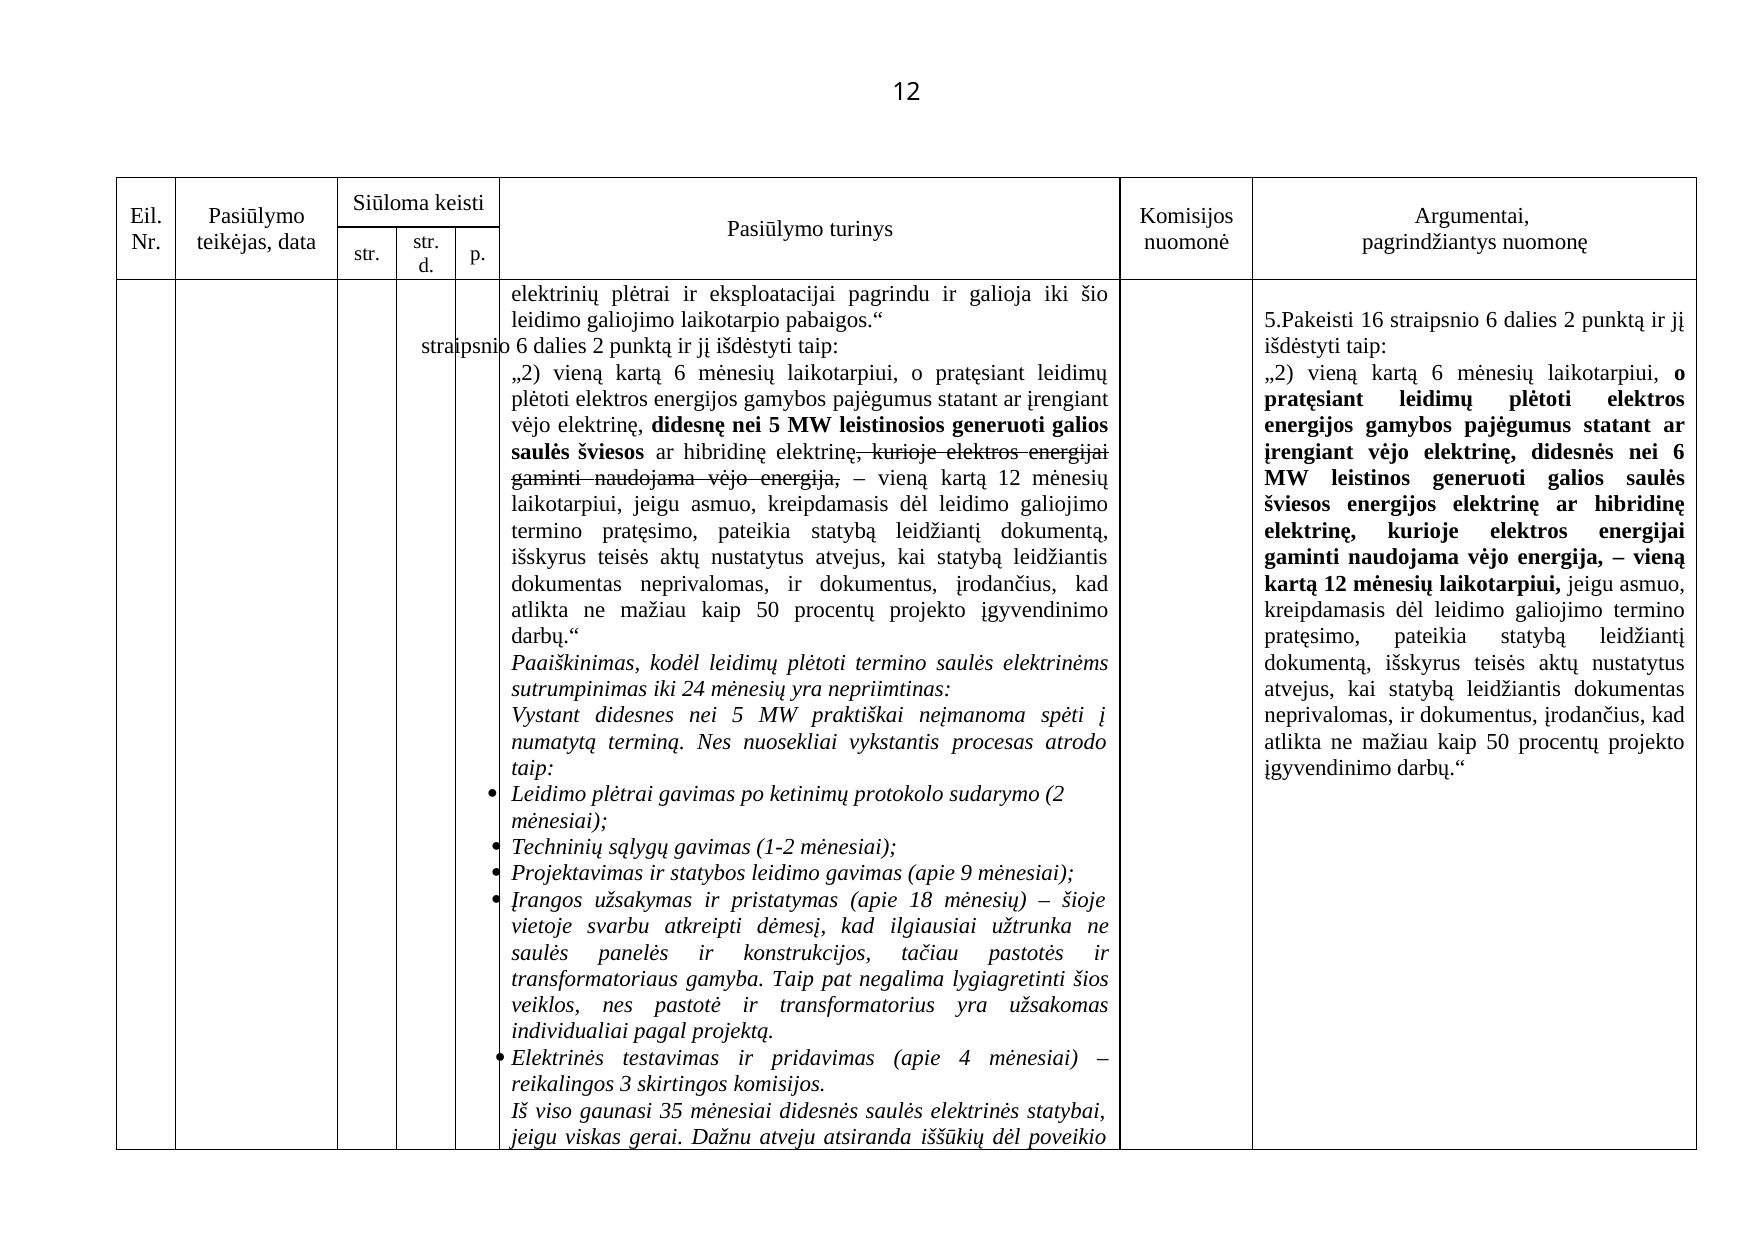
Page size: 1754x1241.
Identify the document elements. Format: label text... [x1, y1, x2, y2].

table_header Komisijos nuomonė [1121, 178, 1252, 279]
table_header Eil. Nr. [117, 178, 175, 279]
table_cell str. [338, 228, 396, 279]
table_cell [117, 280, 175, 1149]
table_cell [1121, 280, 1252, 1149]
table_cell [456, 280, 499, 1149]
table_cell DĖL ENERGETIKOS ĮSTATYMO Nr. VIII – 1881 IR ATSINAUJINAČIŲ IŠTEKLIŲ ENERGETIKOS ĮSTATYMO Nr. XI – 1375 PATAISŲ Šiuo metu Seimui pateiktas Proveržio įstatymų paketas yra labai svarbus efektyviai atsinaujinančios energetikos plėtrai. Nors jame yra daug pataisų, palengvinančių šios energetikos plėtrą, tačiau keletas numatytų nuostatų nėra aiškios ir netgi nėra priimtinos atsinaujinančios energetikos plėtros dalyviams. Lietuvos saulės energetikos asociacija prašo padaryti šiuos įstatymų projektų pakeitimus: Elektros energetikos įstatymo pakeitimo įstatyme: Dėl 4 straipsnio, keičiančio 16 straipsnį Pakeisti 16 straipsnį 4 dalį ir ją išdėstyti taip: „4. Veiklos elektros energetikos sektoriuje leidimai išduodami neterminuotam laikui, išskyrus leidimus plėtoti elektros energijos gamybos ar energijos kaupimo pajėgumus, leidimus tiesti tiesioginę liniją ir leidimus gaminti elektros energiją elektrinėse, įrengtose Lietuvos Respublikos teritorinės jūros ir (ar) Lietuvos Respublikos išskirtinės ekonominės zonos Baltijos jūroje dalyje. Leidimai plėtoti elektros energijos gamybos ar energijos kaupimo pajėgumus, išskyrus leidimus plėtoti elektros energijos gamybos pajėgumus statant ar įrengiant didesnes nei 5 MW leistinos generuoti galios saulės šviesos energijos elektrines, ir tiesti tiesioginę liniją išduodami 36 mėnesių laikotarpiui. Leidimai plėtoti elektros energijos gamybos pajėgumus statant ar įrengiant mažesnės nei 5 MW leistinos generuoti galios saulės šviesos energijos elektrines išduodami 24 mėnesių laikotarpiui. Leidimai gaminti elektros energiją elektrinėse, įrengtose Lietuvos Respublikos teritorinės jūros ir (ar) Lietuvos Respublikos išskirtinės ekonominės zonos Baltijos jūroje dalyje išduodami Atsinaujinančių išteklių energetikos įstatymo 22 straipsnyje nustatyta tvarka išduoto ir galiojančio leidimo naudoti Lietuvos Respublikos teritorinės jūros ir (ar) Lietuvos Respublikos išskirtinės ekonominės zonos Baltijos jūroje dalį atsinaujinančius energijos išteklius naudojančių elektrinių plėtrai ir eksploatacijai pagrindu ir galioja iki šio leidimo galiojimo laikotarpio pabaigos.“ 5. Pakeisti 16 straipsnio 6 dalies 2 punktą ir jį išdėstyti taip: „2) vieną kartą 6 mėnesių laikotarpiui, o pratęsiant leidimų plėtoti elektros energijos gamybos pajėgumus statant ar įrengiant vėjo elektrinę, didesnę nei 5 MW leistinosios generuoti galios saulės šviesos ar hibridinę elektrinę, kurioje elektros energijai gaminti naudojama vėjo energija, – vieną kartą 12 mėnesių laikotarpiui, jeigu asmuo, kreipdamasis dėl leidimo galiojimo termino pratęsimo, pateikia statybą leidžiantį dokumentą, išskyrus teisės aktų nustatytus atvejus, kai statybą leidžiantis dokumentas neprivalomas, ir dokumentus, įrodančius, kad atlikta ne mažiau kaip 50 procentų projekto įgyvendinimo darbų.“ Paaiškinimas, kodėl leidimų plėtoti termino saulės elektrinėms sutrumpinimas iki 24 mėnesių yra nepriimtinas: Vystant didesnes nei 5 MW praktiškai neįmanoma spėti į numatytą terminą. Nes nuosekliai vykstantis procesas atrodo taip: Leidimo plėtrai gavimas po ketinimų protokolo sudarymo (2 mėnesiai); Techninių sąlygų gavimas (1-2 mėnesiai); Projektavimas ir statybos leidimo gavimas (apie 9 mėnesiai); Įrangos užsakymas ir pristatymas (apie 18 mėnesių) – šioje vietoje svarbu atkreipti dėmesį, kad ilgiausiai užtrunka ne saulės panelės ir konstrukcijos, tačiau pastotės ir transformatoriaus gamyba. Taip pat negalima lygiagretinti šios veiklos, nes pastotė ir transformatorius yra užsakomas individualiai pagal projektą. Elektrinės testavimas ir pridavimas (apie 4 mėnesiai) – reikalingos 3 skirtingos komisijos. Iš viso gaunasi 35 mėnesiai didesnės saulės elektrinės statybai, jeigu viskas gerai. Dažnu atveju atsiranda iššūkių dėl poveikio aplinkai vertinimo/ atrankos, teritorijų planavimo dokumentų ir pan. Taip pat saulės elektrinių statyboms milžinišką įtaką padarė karas Ukrainoje, nes: Didelė dalis saulės elektrinių konstrukcijų buvo gaminama iš Mariupolio plieno; Antra didžiausia Europoje transformatorių gamykla, aprūpinusi didžiausią dalį rytų ir centrinėje Europoje, yra Zaparožėje. Todėl ir siūloma iki 5 MW saulės elektrinėms trumpinti terminą iki 24 mėnesių, o didesnėms palikti 36 mėnesius. 5 MW riba nustatyta, nes tokių nestandartinių transformatorių, naudojamų Lietuvoje, gamyba prasideda nuo 6,3 MW galios. [500, 280, 1119, 1149]
table_header Pasiūlymo teikėjas, data [176, 178, 337, 279]
table_cell [176, 280, 337, 1149]
table_cell str. d. [397, 228, 455, 279]
table_cell p. [456, 228, 499, 279]
table_header Argumentai, pagrindžiantys nuomonę [1253, 178, 1696, 279]
table_header Pasiūlymo turinys [500, 178, 1119, 279]
table_cell [338, 280, 396, 1149]
table_header Siūloma keisti [338, 178, 499, 226]
table_cell [397, 280, 455, 1149]
table_cell 5.Pakeisti 16 straipsnio 6 dalies 2 punktą ir jį išdėstyti taip: „2) vieną kartą 6 mėnesių laikotarpiui, o pratęsiant leidimų plėtoti elektros energijos gamybos pajėgumus statant ar įrengiant vėjo elektrinę, didesnės nei 6 MW leistinos generuoti galios saulės šviesos energijos elektrinę ar hibridinę elektrinę, kurioje elektros energijai gaminti naudojama vėjo energija, – vieną kartą 12 mėnesių laikotarpiui, jeigu asmuo, kreipdamasis dėl leidimo galiojimo termino pratęsimo, pateikia statybą leidžiantį dokumentą, išskyrus teisės aktų nustatytus atvejus, kai statybą leidžiantis dokumentas neprivalomas, ir dokumentus, įrodančius, kad atlikta ne mažiau kaip 50 procentų projekto įgyvendinimo darbų.“ [1253, 280, 1696, 1149]
